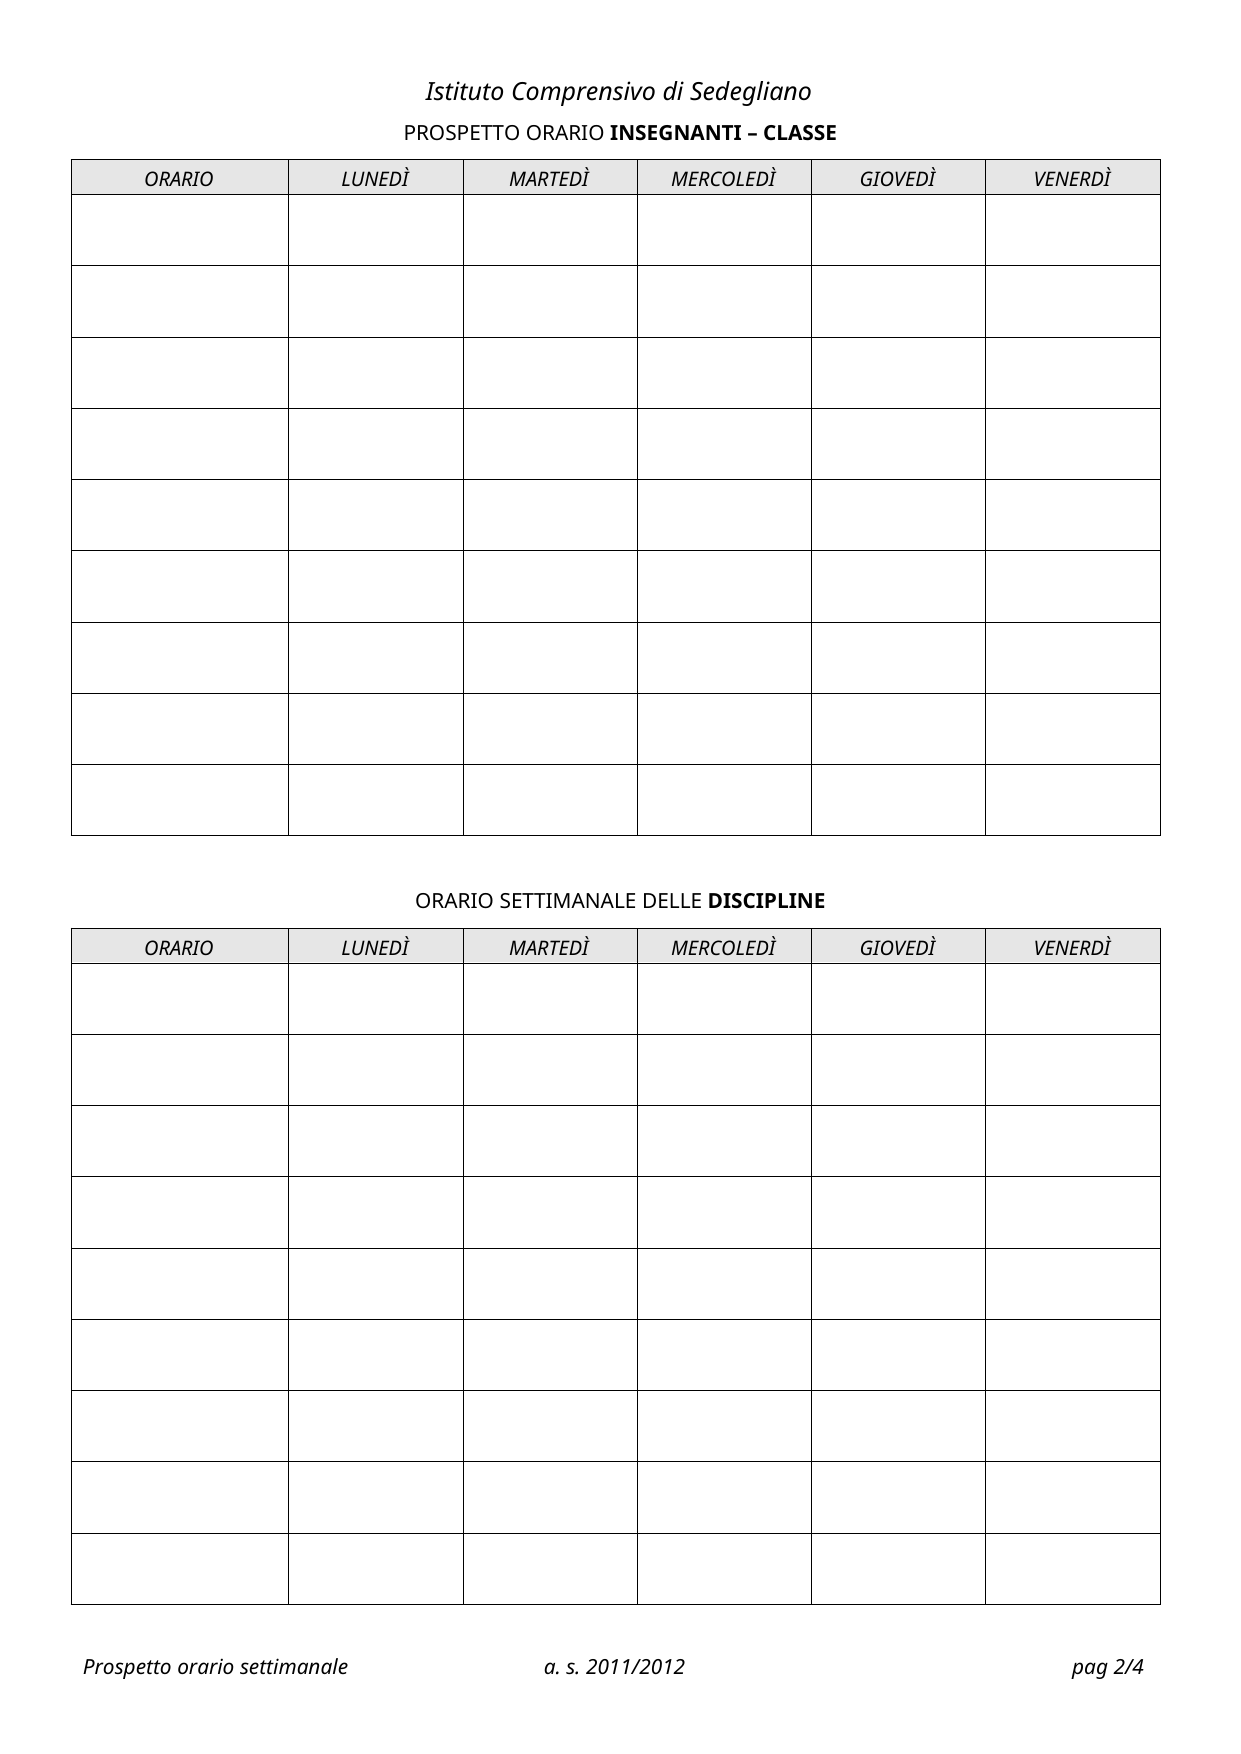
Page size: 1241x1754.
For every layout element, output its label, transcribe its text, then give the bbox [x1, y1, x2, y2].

table_cell [289, 551, 463, 622]
table_cell [986, 1462, 1160, 1532]
table_cell [986, 1320, 1160, 1390]
table_cell [464, 1534, 637, 1604]
table_cell [986, 266, 1160, 337]
table_cell [812, 1462, 985, 1532]
table_cell [986, 1177, 1160, 1247]
table_cell [812, 1177, 985, 1247]
table_cell [812, 338, 985, 408]
table_header mercoledì [638, 929, 811, 962]
table_cell [464, 551, 637, 622]
table_cell [72, 1035, 288, 1105]
table_cell [289, 964, 463, 1034]
table_cell [72, 765, 288, 835]
table_cell [464, 1391, 637, 1461]
table_cell [289, 480, 463, 550]
table_cell [72, 1391, 288, 1461]
table_cell [289, 1177, 463, 1247]
text Prospetto orario insegnanti – classe [83, 118, 1157, 147]
table_cell [986, 1035, 1160, 1105]
table_cell [638, 1462, 811, 1532]
table_cell [72, 1249, 288, 1319]
table_cell [72, 480, 288, 550]
table_cell [289, 1106, 463, 1176]
table_cell [812, 623, 985, 693]
table_cell [986, 1534, 1160, 1604]
table_cell [72, 964, 288, 1034]
table_header orario [72, 160, 288, 194]
table_cell [464, 195, 637, 265]
table_cell [812, 1320, 985, 1390]
table_cell [289, 765, 463, 835]
table_cell [72, 1534, 288, 1604]
table_cell [464, 266, 637, 337]
table_cell [464, 964, 637, 1034]
table_cell [638, 195, 811, 265]
table_cell [289, 1249, 463, 1319]
table_cell [289, 1320, 463, 1390]
table_cell [986, 1249, 1160, 1319]
table_header mercoledì [638, 160, 811, 194]
table_cell [289, 1035, 463, 1105]
table_cell [72, 623, 288, 693]
table_cell [638, 765, 811, 835]
table_cell [72, 1462, 288, 1532]
table_cell [638, 1035, 811, 1105]
table_cell [812, 765, 985, 835]
table_cell [464, 1249, 637, 1319]
table_cell [464, 623, 637, 693]
table_cell [289, 1534, 463, 1604]
table_cell [638, 266, 811, 337]
table_cell [986, 765, 1160, 835]
table_cell [72, 1177, 288, 1247]
table_cell [812, 1106, 985, 1176]
table_cell [986, 551, 1160, 622]
table_cell [289, 195, 463, 265]
table_cell [986, 623, 1160, 693]
table_cell [638, 1177, 811, 1247]
table_cell [638, 1391, 811, 1461]
table_cell [289, 338, 463, 408]
table_cell [638, 1320, 811, 1390]
table_cell [464, 409, 637, 479]
table_header orario [72, 929, 288, 962]
table_cell [638, 623, 811, 693]
table_cell [289, 1391, 463, 1461]
table_cell [986, 480, 1160, 550]
table_cell [464, 1462, 637, 1532]
table_cell [986, 1391, 1160, 1461]
table_cell [72, 551, 288, 622]
table_cell [72, 266, 288, 337]
table_cell [812, 1534, 985, 1604]
table_cell [638, 480, 811, 550]
table_cell [464, 1035, 637, 1105]
table_cell [464, 1320, 637, 1390]
table_header martedì [464, 160, 637, 194]
table_cell [289, 409, 463, 479]
table_cell [289, 694, 463, 764]
table_cell [638, 409, 811, 479]
table_cell [289, 623, 463, 693]
table_cell [72, 338, 288, 408]
table_cell [464, 1177, 637, 1247]
table_cell [812, 694, 985, 764]
table_header giovedì [812, 160, 985, 194]
table_cell [986, 694, 1160, 764]
table_cell [464, 480, 637, 550]
table_cell [72, 1320, 288, 1390]
table_header martedì [464, 929, 637, 962]
table_cell [464, 765, 637, 835]
table_cell [72, 694, 288, 764]
table_cell [986, 195, 1160, 265]
table_cell [638, 694, 811, 764]
table_cell [986, 1106, 1160, 1176]
table_cell [812, 964, 985, 1034]
table_header venerdì [986, 929, 1160, 962]
table_cell [289, 266, 463, 337]
table_header lunedì [289, 160, 463, 194]
table_cell [638, 338, 811, 408]
table_header lunedì [289, 929, 463, 962]
table_cell [638, 551, 811, 622]
table_header giovedì [812, 929, 985, 962]
table_cell [986, 964, 1160, 1034]
table_cell [638, 1534, 811, 1604]
table_cell [812, 480, 985, 550]
table_cell [812, 266, 985, 337]
table_cell [464, 338, 637, 408]
table_cell [812, 409, 985, 479]
table_cell [464, 694, 637, 764]
table_cell [986, 338, 1160, 408]
table_cell [638, 1249, 811, 1319]
table_cell [72, 1106, 288, 1176]
table_header venerdì [986, 160, 1160, 194]
table_cell [812, 551, 985, 622]
text orario settimanale delle discipline [83, 886, 1157, 915]
table_cell [812, 1249, 985, 1319]
table_cell [812, 1391, 985, 1461]
table_cell [986, 409, 1160, 479]
table_cell [812, 1035, 985, 1105]
table_cell [289, 1462, 463, 1532]
table_cell [812, 195, 985, 265]
table_cell [464, 1106, 637, 1176]
table_cell [72, 409, 288, 479]
table_cell [72, 195, 288, 265]
table_cell [638, 1106, 811, 1176]
table_cell [638, 964, 811, 1034]
